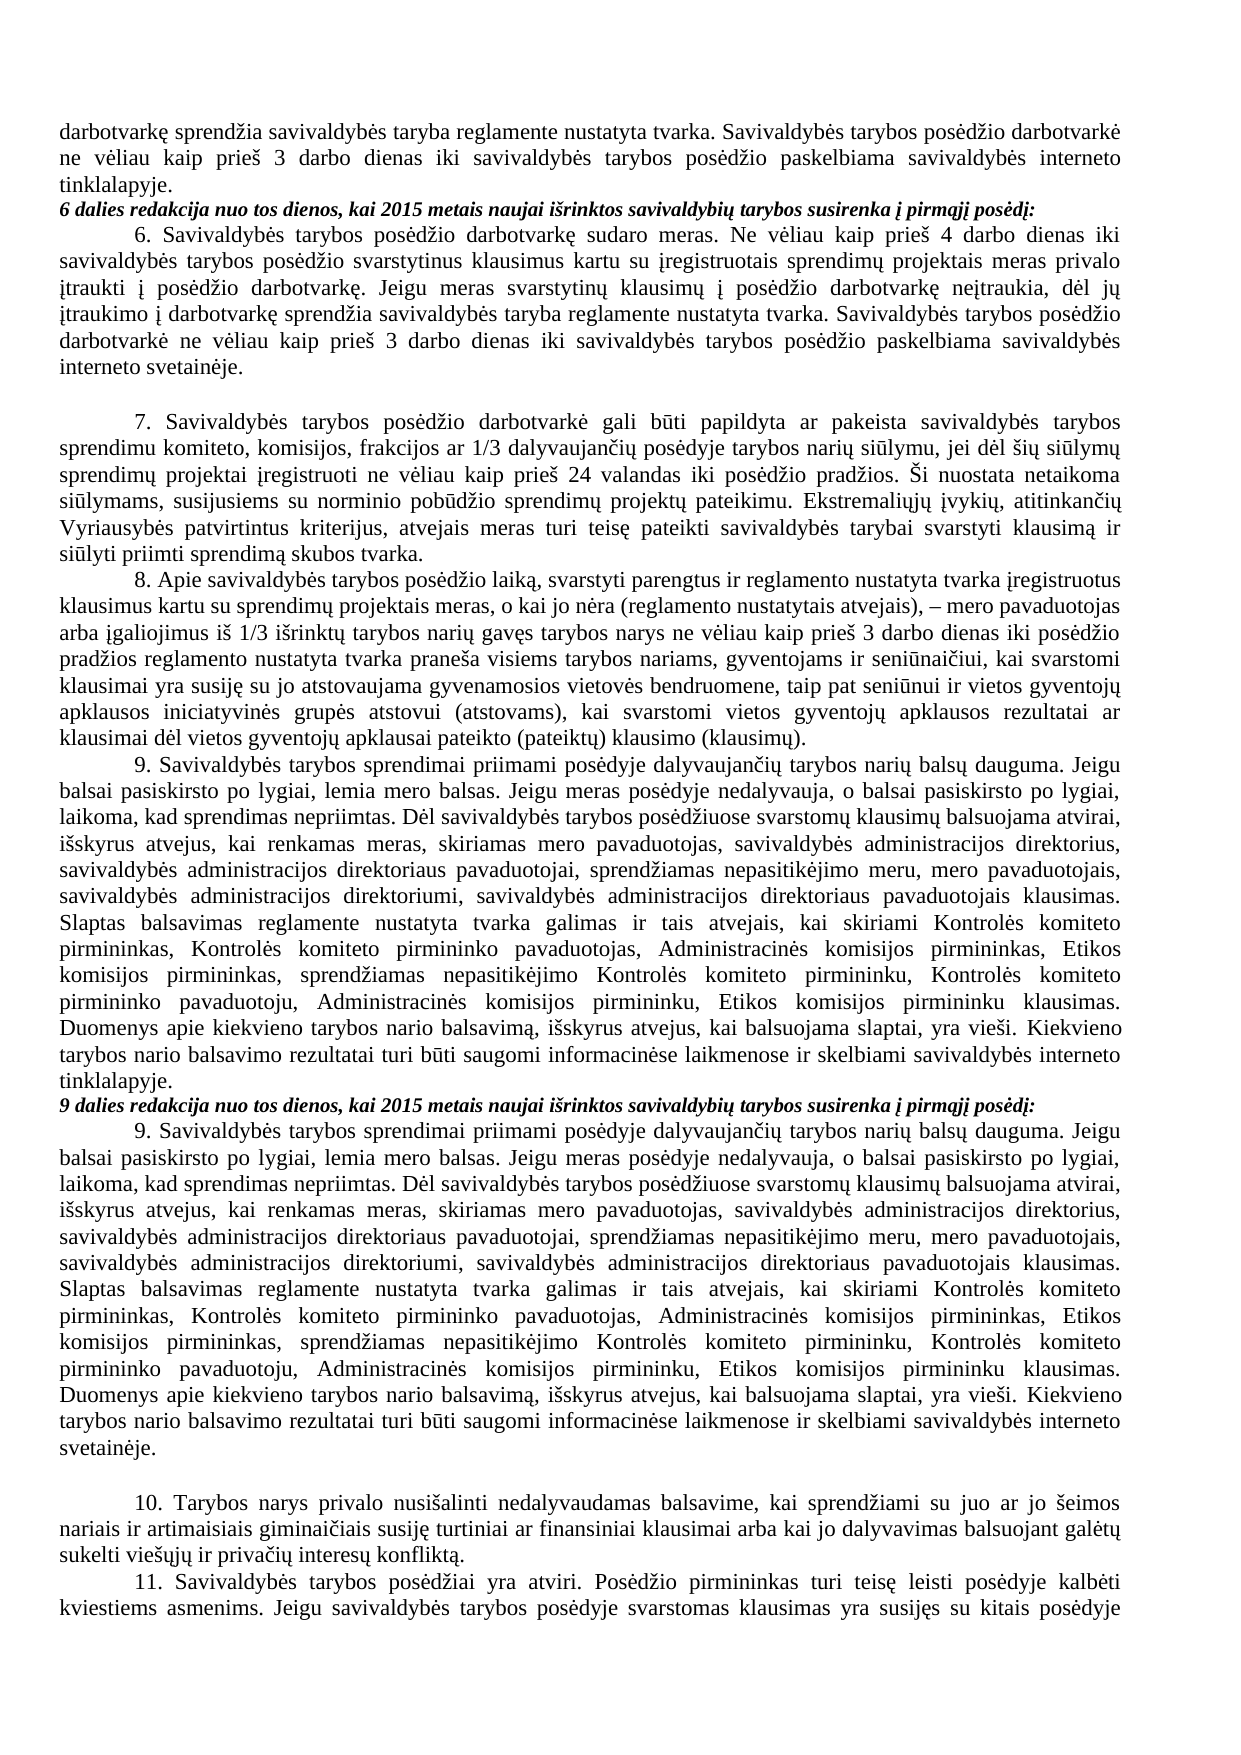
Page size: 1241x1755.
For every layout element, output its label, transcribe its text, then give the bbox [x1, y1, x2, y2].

text 11. Savivaldybės tarybos posėdžiai yra atviri. Posėdžio pirmininkas turi teisę leisti posėdyje kalbėti kviestiems asmenims. Jeigu savivaldybės tarybos posėdyje svarstomas klausimas yra susijęs su kitais posėdyje [59, 1568, 1122, 1621]
text 9. Savivaldybės tarybos sprendimai priimami posėdyje dalyvaujančių tarybos narių balsų dauguma. Jeigu balsai pasiskirsto po lygiai, lemia mero balsas. Jeigu meras posėdyje nedalyvauja, o balsai pasiskirsto po lygiai, laikoma, kad sprendimas nepriimtas. Dėl savivaldybės tarybos posėdžiuose svarstomų klausimų balsuojama atvirai, išskyrus atvejus, kai renkamas meras, skiriamas mero pavaduotojas, savivaldybės administracijos direktorius, savivaldybės administracijos direktoriaus pavaduotojai, sprendžiamas nepasitikėjimo meru, mero pavaduotojais, savivaldybės administracijos direktoriumi, savivaldybės administracijos direktoriaus pavaduotojais klausimas. Slaptas balsavimas reglamente nustatyta tvarka galimas ir tais atvejais, kai skiriami Kontrolės komiteto pirmininkas, Kontrolės komiteto pirmininko pavaduotojas, Administracinės komisijos pirmininkas, Etikos komisijos pirmininkas, sprendžiamas nepasitikėjimo Kontrolės komiteto pirmininku, Kontrolės komiteto pirmininko pavaduotoju, Administracinės komisijos pirmininku, Etikos komisijos pirmininku klausimas. Duomenys apie kiekvieno tarybos nario balsavimą, išskyrus atvejus, kai balsuojama slaptai, yra vieši. Kiekvieno tarybos nario balsavimo rezultatai turi būti saugomi informacinėse laikmenose ir skelbiami savivaldybės interneto svetainėje. [59, 1117, 1122, 1460]
text 9 dalies redakcija nuo tos dienos, kai 2015 metais naujai išrinktos savivaldybių tarybos susirenka į pirmąjį posėdį: [59, 1093, 1122, 1117]
text 8. Apie savivaldybės tarybos posėdžio laiką, svarstyti parengtus ir reglamento nustatyta tvarka įregistruotus klausimus kartu su sprendimų projektais meras, o kai jo nėra (reglamento nustatytais atvejais), – mero pavaduotojas arba įgaliojimus iš 1/3 išrinktų tarybos narių gavęs tarybos narys ne vėliau kaip prieš 3 darbo dienas iki posėdžio pradžios reglamento nustatyta tvarka praneša visiems tarybos nariams, gyventojams ir seniūnaičiui, kai svarstomi klausimai yra susiję su jo atstovaujama gyvenamosios vietovės bendruomene, taip pat seniūnui ir vietos gyventojų apklausos iniciatyvinės grupės atstovui (atstovams), kai svarstomi vietos gyventojų apklausos rezultatai ar klausimai dėl vietos gyventojų apklausai pateikto (pateiktų) klausimo (klausimų). [59, 566, 1122, 751]
text 7. Savivaldybės tarybos posėdžio darbotvarkė gali būti papildyta ar pakeista savivaldybės tarybos sprendimu komiteto, komisijos, frakcijos ar 1/3 dalyvaujančių posėdyje tarybos narių siūlymu, jei dėl šių siūlymų sprendimų projektai įregistruoti ne vėliau kaip prieš 24 valandas iki posėdžio pradžios. Ši nuostata netaikoma siūlymams, susijusiems su norminio pobūdžio sprendimų projektų pateikimu. Ekstremaliųjų įvykių, atitinkančių Vyriausybės patvirtintus kriterijus, atvejais meras turi teisę pateikti savivaldybės tarybai svarstyti klausimą ir siūlyti priimti sprendimą skubos tvarka. [59, 408, 1122, 566]
text 6. Savivaldybės tarybos posėdžio darbotvarkę sudaro meras. Ne vėliau kaip prieš 4 darbo dienas iki savivaldybės tarybos posėdžio svarstytinus klausimus kartu su įregistruotais sprendimų projektais meras privalo įtraukti į posėdžio darbotvarkę. Jeigu meras svarstytinų klausimų į posėdžio darbotvarkę neįtraukia, dėl jų įtraukimo į darbotvarkę sprendžia savivaldybės taryba reglamente nustatyta tvarka. Savivaldybės tarybos posėdžio darbotvarkė ne vėliau kaip prieš 3 darbo dienas iki savivaldybės tarybos posėdžio paskelbiama savivaldybės interneto svetainėje. [59, 221, 1122, 379]
text 9. Savivaldybės tarybos sprendimai priimami posėdyje dalyvaujančių tarybos narių balsų dauguma. Jeigu balsai pasiskirsto po lygiai, lemia mero balsas. Jeigu meras posėdyje nedalyvauja, o balsai pasiskirsto po lygiai, laikoma, kad sprendimas nepriimtas. Dėl savivaldybės tarybos posėdžiuose svarstomų klausimų balsuojama atvirai, išskyrus atvejus, kai renkamas meras, skiriamas mero pavaduotojas, savivaldybės administracijos direktorius, savivaldybės administracijos direktoriaus pavaduotojai, sprendžiamas nepasitikėjimo meru, mero pavaduotojais, savivaldybės administracijos direktoriumi, savivaldybės administracijos direktoriaus pavaduotojais klausimas. Slaptas balsavimas reglamente nustatyta tvarka galimas ir tais atvejais, kai skiriami Kontrolės komiteto pirmininkas, Kontrolės komiteto pirmininko pavaduotojas, Administracinės komisijos pirmininkas, Etikos komisijos pirmininkas, sprendžiamas nepasitikėjimo Kontrolės komiteto pirmininku, Kontrolės komiteto pirmininko pavaduotoju, Administracinės komisijos pirmininku, Etikos komisijos pirmininku klausimas. Duomenys apie kiekvieno tarybos nario balsavimą, išskyrus atvejus, kai balsuojama slaptai, yra vieši. Kiekvieno tarybos nario balsavimo rezultatai turi būti saugomi informacinėse laikmenose ir skelbiami savivaldybės interneto tinklalapyje. [59, 751, 1122, 1093]
text 10. Tarybos narys privalo nusišalinti nedalyvaudamas balsavime, kai sprendžiami su juo ar jo šeimos nariais ir artimaisiais giminaičiais susiję turtiniai ar finansiniai klausimai arba kai jo dalyvavimas balsuojant galėtų sukelti viešųjų ir privačių interesų konfliktą. [59, 1489, 1122, 1568]
text 6 dalies redakcija nuo tos dienos, kai 2015 metais naujai išrinktos savivaldybių tarybos susirenka į pirmąjį posėdį: [59, 197, 1122, 221]
text darbotvarkę sprendžia savivaldybės taryba reglamente nustatyta tvarka. Savivaldybės tarybos posėdžio darbotvarkė ne vėliau kaip prieš 3 darbo dienas iki savivaldybės tarybos posėdžio paskelbiama savivaldybės interneto tinklalapyje. [59, 118, 1122, 197]
